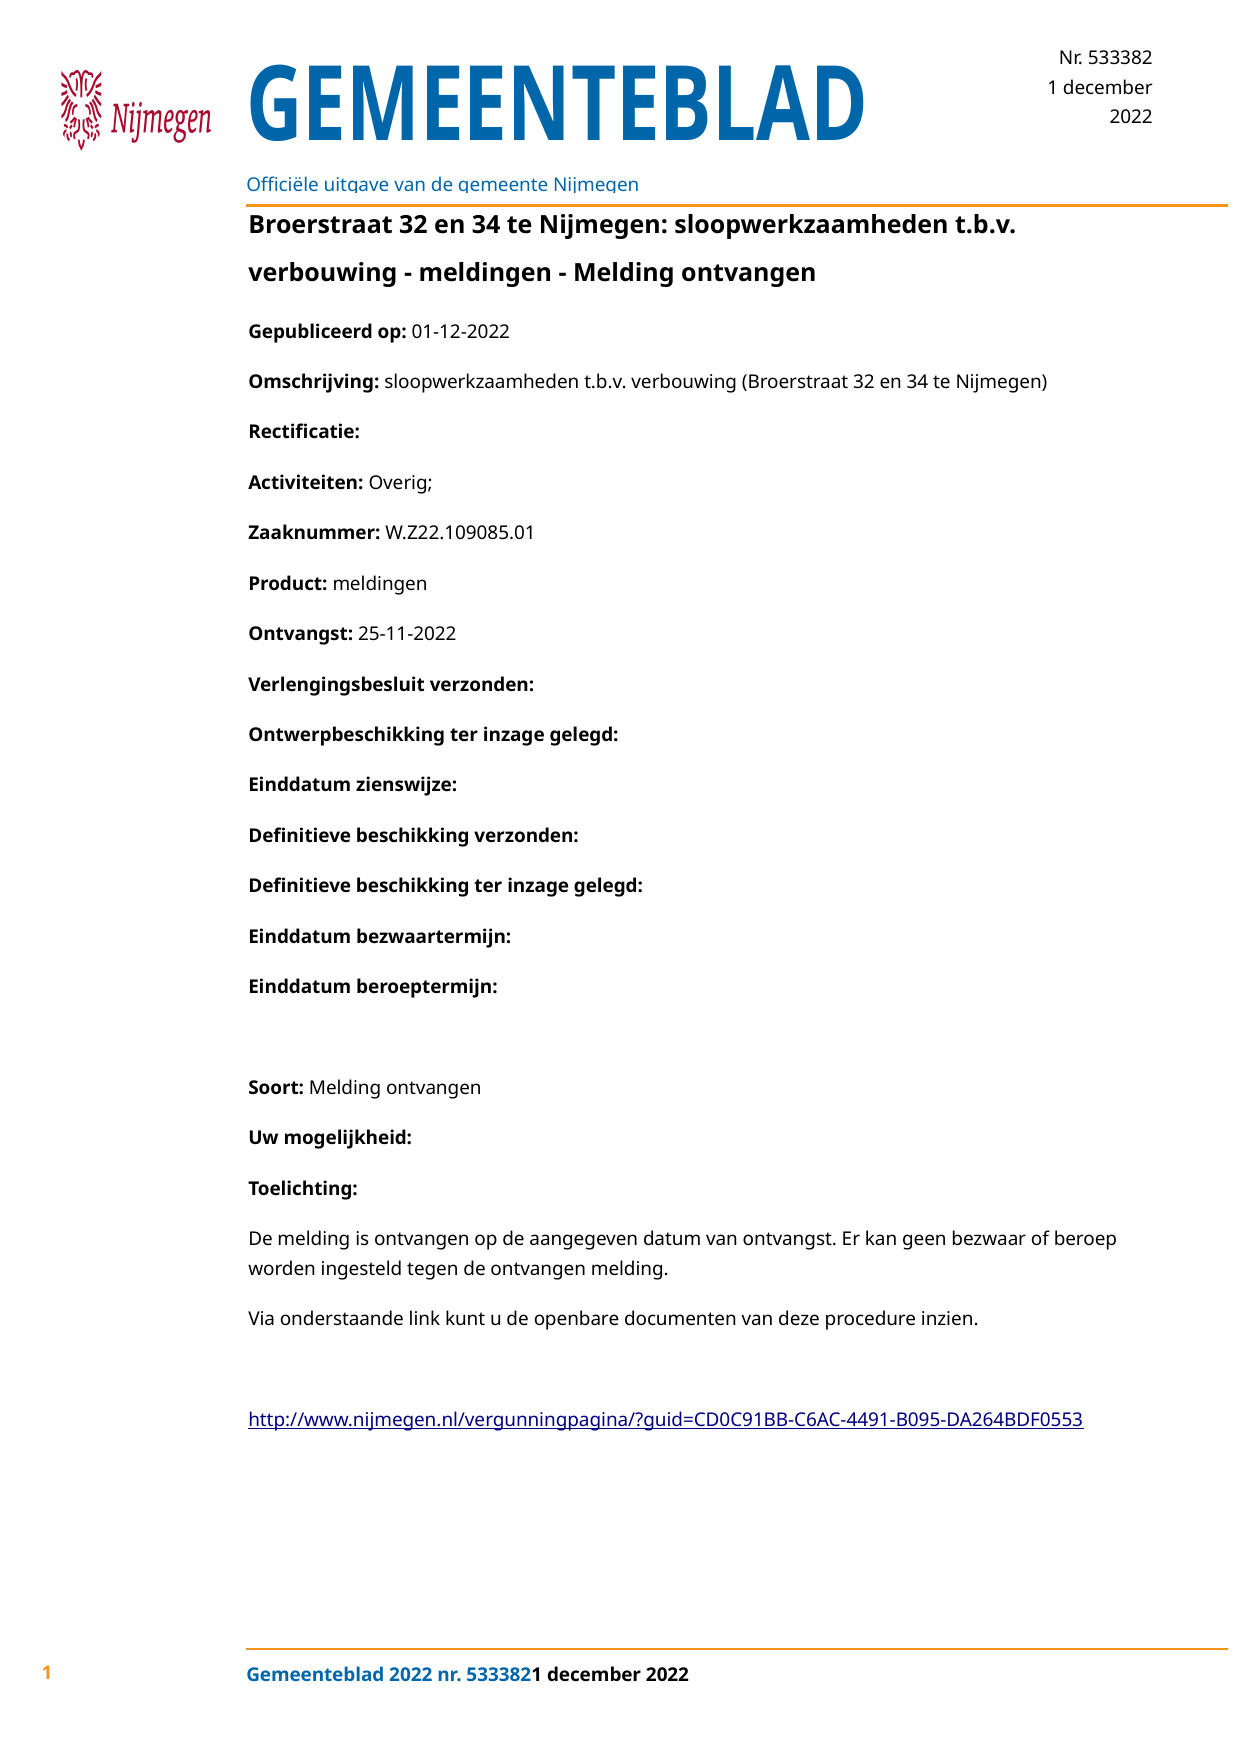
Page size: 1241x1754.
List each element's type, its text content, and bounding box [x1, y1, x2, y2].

text Broerstraat 32 en 34 te Nijmegen: sloopwerkzaamheden t.b.v. verbouwing - meldingen - Melding ontvangen [248, 207, 1152, 288]
text Product: meldingen [248, 570, 1152, 596]
text Definitieve beschikking verzonden: [248, 822, 1152, 848]
text Einddatum zienswijze: [248, 772, 1152, 797]
text Via onderstaande link kunt u de openbare documenten van deze procedure inzien. [248, 1305, 1152, 1331]
text Gepubliceerd op: 01-12-2022 [248, 318, 1152, 344]
text Soort: Melding ontvangen [248, 1074, 1152, 1100]
text Ontvangst: 25-11-2022 [248, 620, 1152, 646]
text Verlengingsbesluit verzonden: [248, 671, 1152, 697]
text Activiteiten: Overig; [248, 469, 1152, 495]
text De melding is ontvangen op de aangegeven datum van ontvangst. Er kan geen bezwaar of beroep worden ingesteld tegen de ontvangen melding. [248, 1225, 1152, 1281]
text Rectificatie: [248, 419, 1152, 444]
text Omschrijving: sloopwerkzaamheden t.b.v. verbouwing (Broerstraat 32 en 34 te Nijmegen) [248, 368, 1152, 394]
text http://www.nijmegen.nl/vergunningpagina/?guid=CD0C91BB-C6AC-4491-B095-DA264BDF0553 [248, 1406, 1152, 1432]
text Einddatum bezwaartermijn: [248, 923, 1152, 949]
text Einddatum beroeptermijn: [248, 973, 1152, 999]
text Zaaknummer: W.Z22.109085.01 [248, 519, 1152, 545]
text Uw mogelijkheid: [248, 1124, 1152, 1150]
text Toelichting: [248, 1175, 1152, 1201]
text Definitieve beschikking ter inzage gelegd: [248, 872, 1152, 898]
picture [41, 47, 231, 172]
text Ontwerpbeschikking ter inzage gelegd: [248, 721, 1152, 747]
